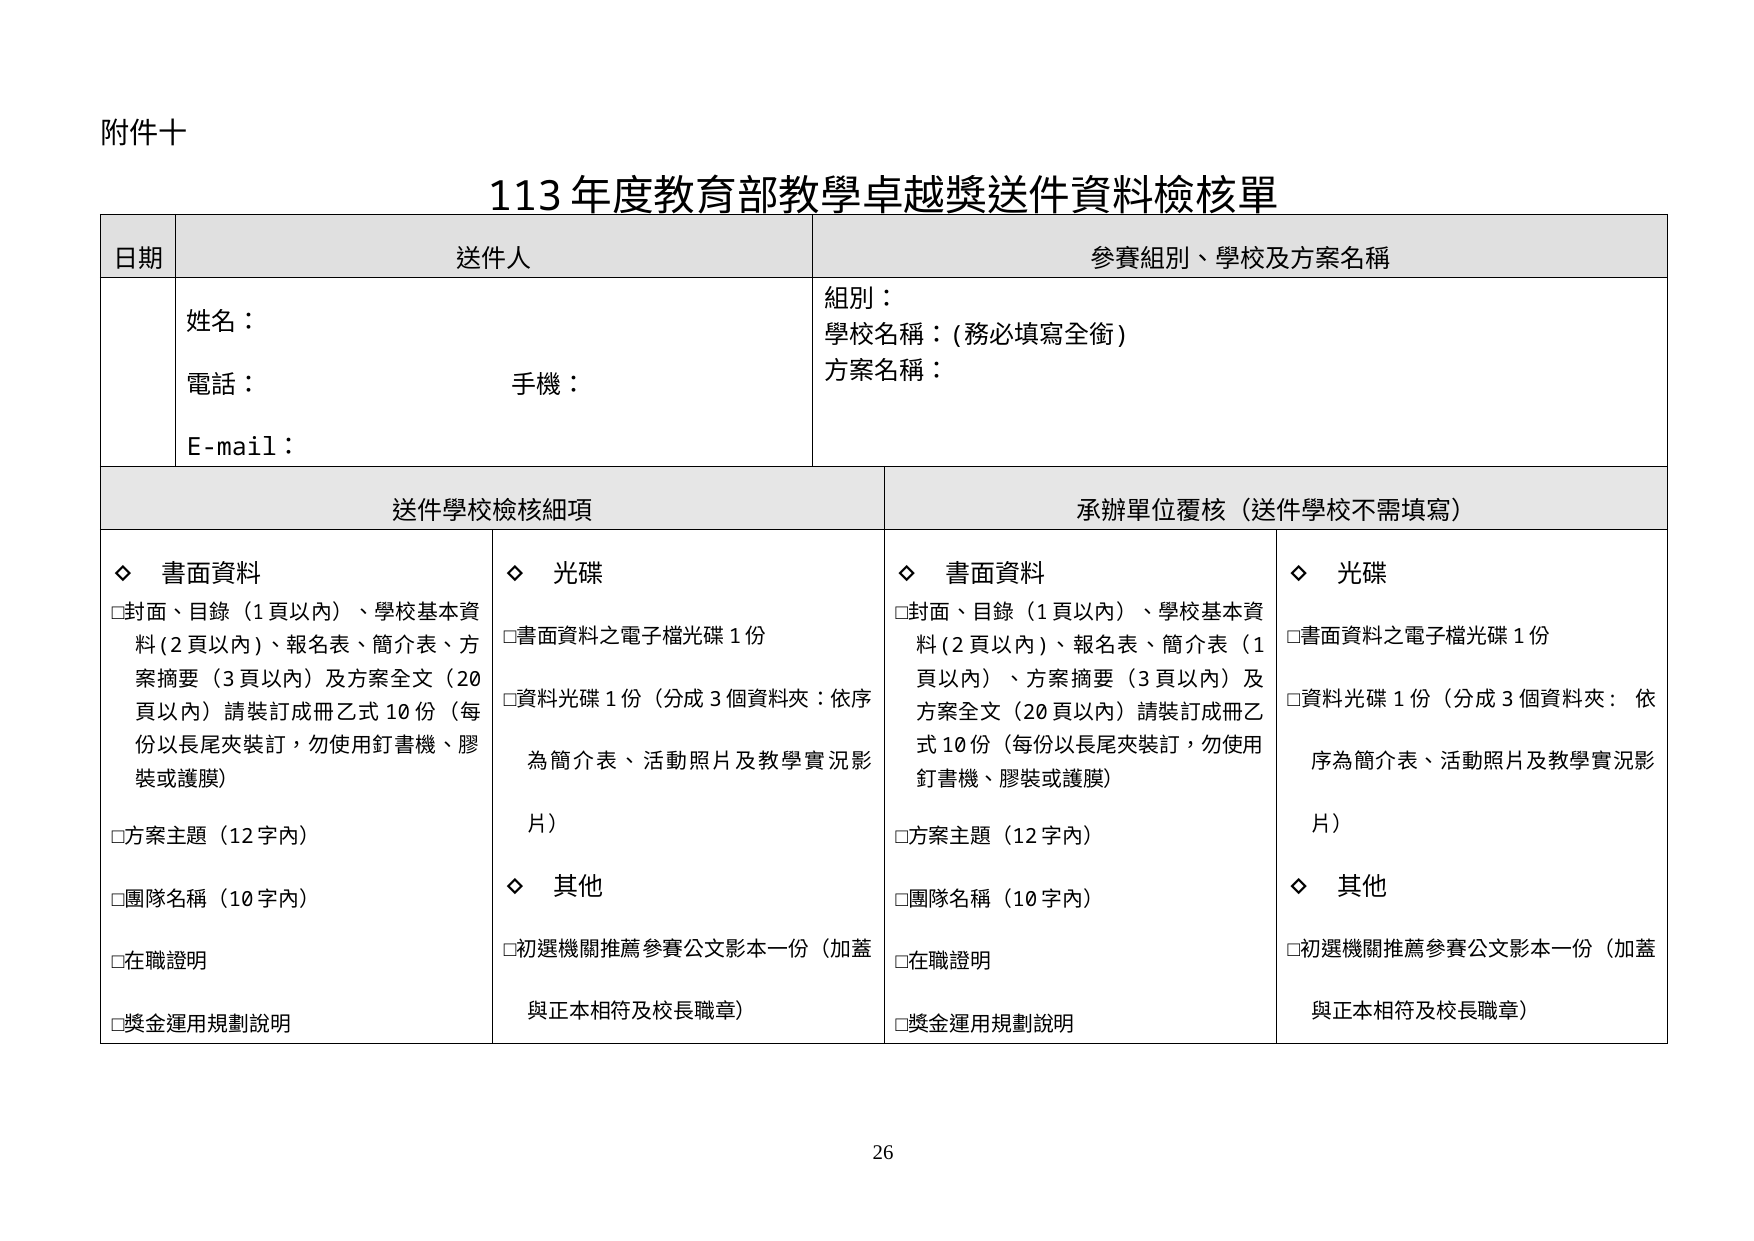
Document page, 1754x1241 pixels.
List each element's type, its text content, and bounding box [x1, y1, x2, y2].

table_header 參賽組別、學校及方案名稱 [813, 215, 1667, 277]
table_cell 姓名： 電話： 手機： E-mail： [176, 278, 812, 466]
table_cell 組別： 學校名稱：(務必填寫全銜) 方案名稱： [813, 278, 1667, 466]
table_header 日期 [101, 215, 175, 277]
table_cell [101, 278, 175, 466]
table_cell 書面資料 □封面、目錄（1頁以內）、學校基本資料(2頁以內)、報名表、簡介表（1頁以內）、方案摘要（3頁以內）及方案全文（20頁以內）請裝訂成冊乙式10份（每份以長尾夾裝訂，勿使用釘書機、膠裝或護膜） □方案主題（12字內） □團隊名稱（10字內） □在職證明 □獎金運用規劃說明 [885, 530, 1276, 1043]
text 附件十 [100, 89, 1665, 151]
text 113年度教育部教學卓越獎送件資料檢核單 [100, 151, 1665, 214]
table_header 送件人 [176, 215, 812, 277]
table_cell 光碟 □書面資料之電子檔光碟1份 □資料光碟1份（分成3個資料夾: 依序為簡介表、活動照片及教學實況影片） 其他 □初選機關推薦參賽公文影本一份（加蓋與正本相符及校長職章） [1277, 530, 1667, 1043]
table_cell 書面資料 □封面、目錄（1頁以內）、學校基本資料(2頁以內)、報名表、簡介表、方案摘要（3頁以內）及方案全文（20頁以內）請裝訂成冊乙式10份（每份以長尾夾裝訂，勿使用釘書機、膠裝或護膜） □方案主題（12字內） □團隊名稱（10字內） □在職證明 □獎金運用規劃說明 [101, 530, 492, 1043]
table_cell 承辦單位覆核（送件學校不需填寫） [885, 467, 1667, 529]
table_cell 光碟 □書面資料之電子檔光碟1份 □資料光碟1份（分成3個資料夾：依序為簡介表、活動照片及教學實況影片） 其他 □初選機關推薦參賽公文影本一份（加蓋與正本相符及校長職章） [493, 530, 884, 1043]
table_cell 送件學校檢核細項 [101, 467, 884, 529]
